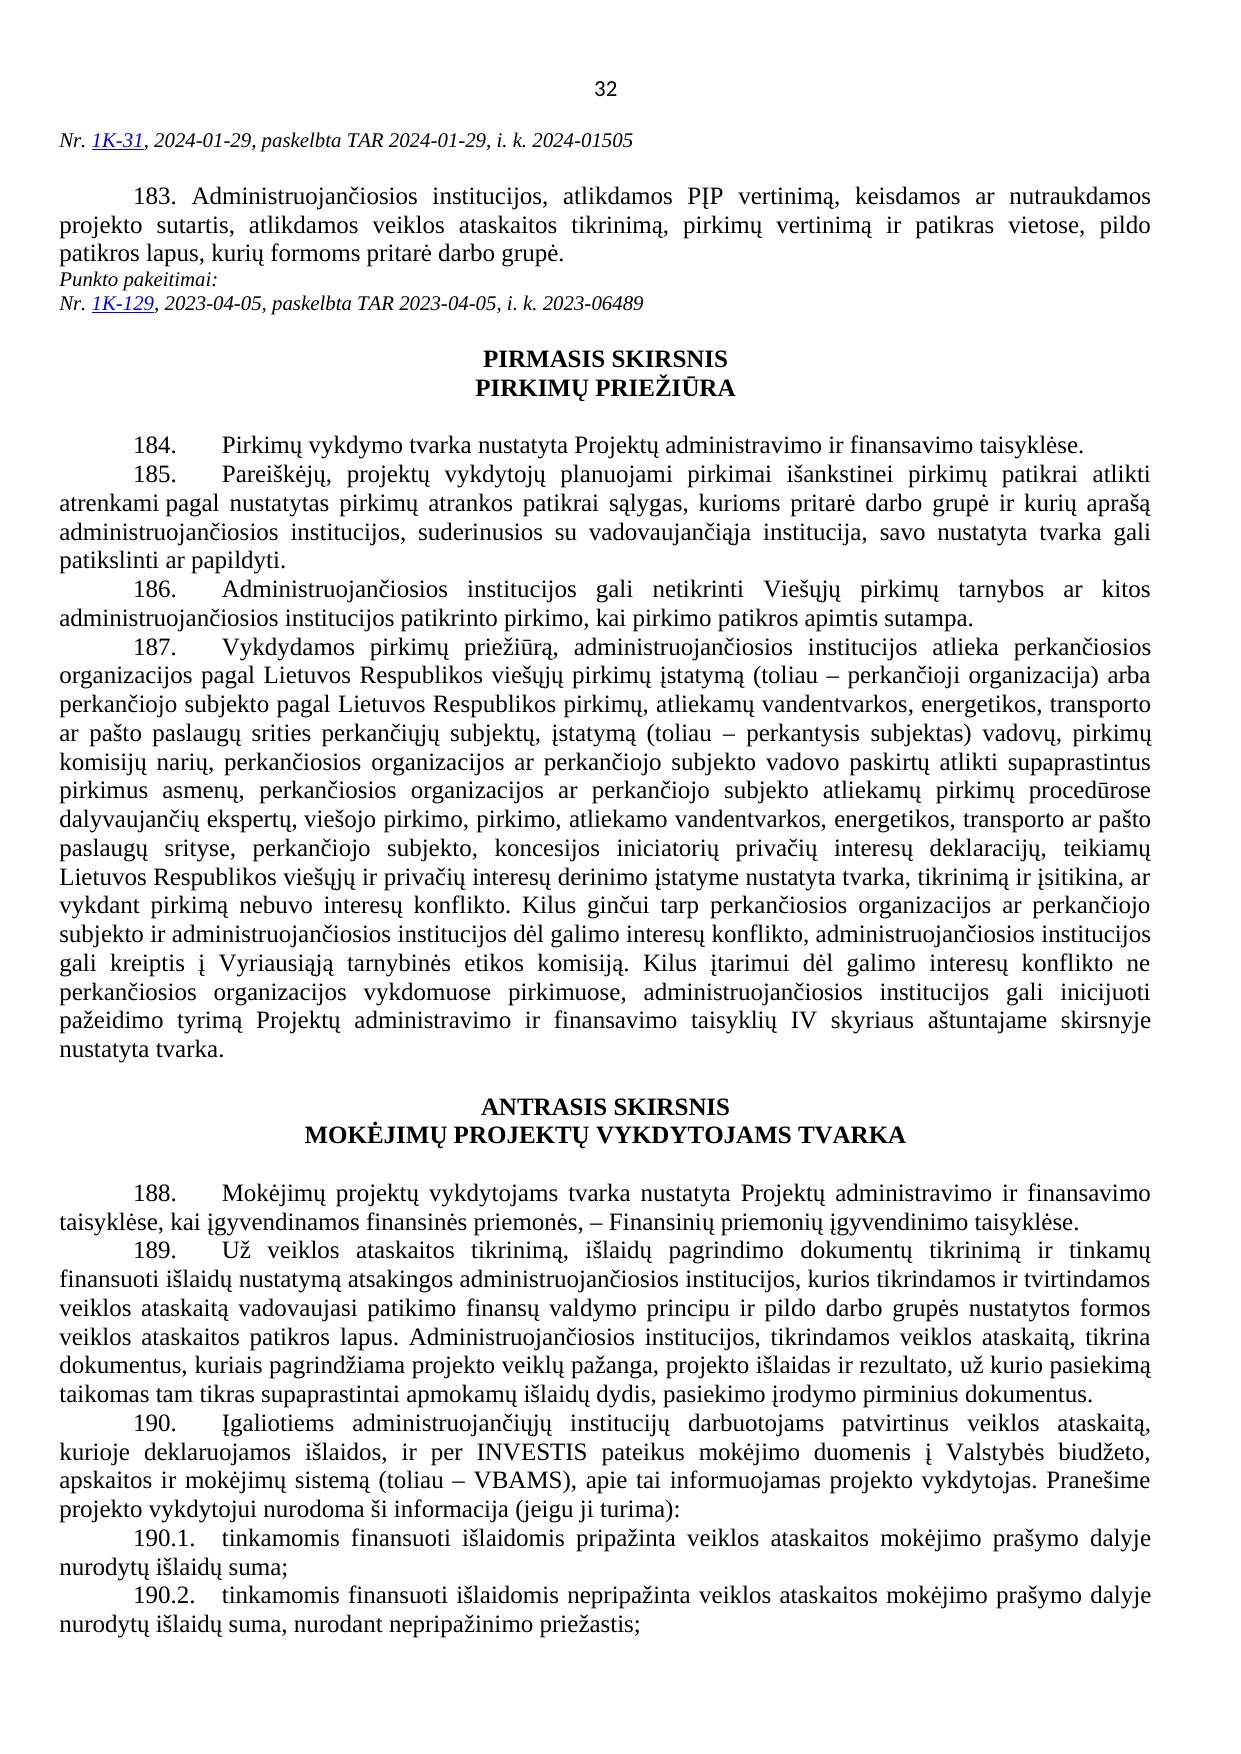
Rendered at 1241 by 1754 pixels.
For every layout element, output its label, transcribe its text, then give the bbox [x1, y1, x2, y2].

text 183. Administruojančiosios institucijos, atlikdamos PĮP vertinimą, keisdamos ar nutraukdamos projekto sutartis, atlikdamos veiklos ataskaitos tikrinimą, pirkimų vertinimą ir patikras vietose, pildo patikros lapus, kurių formoms pritarė darbo grupė. [59, 181, 1152, 267]
text 190. Įgaliotiems administruojančiųjų institucijų darbuotojams patvirtinus veiklos ataskaitą, kurioje deklaruojamos išlaidos, ir per INVESTIS pateikus mokėjimo duomenis į Valstybės biudžeto, apskaitos ir mokėjimų sistemą (toliau – VBAMS), apie tai informuojamas projekto vykdytojas. Pranešime projekto vykdytojui nurodoma ši informacija (jeigu ji turima): [59, 1408, 1152, 1523]
text Nr. 1K-31, 2024-01-29, paskelbta TAR 2024-01-29, i. k. 2024-01505 [59, 128, 1152, 152]
text 185. Pareiškėjų, projektų vykdytojų planuojami pirkimai išankstinei pirkimų patikrai atlikti atrenkami pagal nustatytas pirkimų atrankos patikrai sąlygas, kurioms pritarė darbo grupė ir kurių aprašą administruojančiosios institucijos, suderinusios su vadovaujančiąja institucija, savo nustatyta tvarka gali patikslinti ar papildyti. [59, 459, 1152, 574]
text Punkto pakeitimai: [59, 267, 1152, 291]
text 189. Už veiklos ataskaitos tikrinimą, išlaidų pagrindimo dokumentų tikrinimą ir tinkamų finansuoti išlaidų nustatymą atsakingos administruojančiosios institucijos, kurios tikrindamos ir tvirtindamos veiklos ataskaitą vadovaujasi patikimo finansų valdymo principu ir pildo darbo grupės nustatytos formos veiklos ataskaitos patikros lapus. Administruojančiosios institucijos, tikrindamos veiklos ataskaitą, tikrina dokumentus, kuriais pagrindžiama projekto veiklų pažanga, projekto išlaidas ir rezultato, už kurio pasiekimą taikomas tam tikras supaprastintai apmokamų išlaidų dydis, pasiekimo įrodymo pirminius dokumentus. [59, 1235, 1152, 1408]
text 186. Administruojančiosios institucijos gali netikrinti Viešųjų pirkimų tarnybos ar kitos administruojančiosios institucijos patikrinto pirkimo, kai pirkimo patikros apimtis sutampa. [59, 574, 1152, 632]
text Nr. 1K-129, 2023-04-05, paskelbta TAR 2023-04-05, i. k. 2023-06489 [59, 291, 1152, 315]
text 188. Mokėjimų projektų vykdytojams tvarka nustatyta Projektų administravimo ir finansavimo taisyklėse, kai įgyvendinamos finansinės priemonės, – Finansinių priemonių įgyvendinimo taisyklėse. [59, 1178, 1152, 1235]
text 190.1. tinkamomis finansuoti išlaidomis pripažinta veiklos ataskaitos mokėjimo prašymo dalyje nurodytų išlaidų suma; [59, 1523, 1152, 1580]
text 190.2. tinkamomis finansuoti išlaidomis nepripažinta veiklos ataskaitos mokėjimo prašymo dalyje nurodytų išlaidų suma, nurodant nepripažinimo priežastis; [59, 1580, 1152, 1638]
subtitle Antrasis skirsnis [59, 1092, 1152, 1120]
text 187. Vykdydamos pirkimų priežiūrą, administruojančiosios institucijos atlieka perkančiosios organizacijos pagal Lietuvos Respublikos viešųjų pirkimų įstatymą (toliau – perkančioji organizacija) arba perkančiojo subjekto pagal Lietuvos Respublikos pirkimų, atliekamų vandentvarkos, energetikos, transporto ar pašto paslaugų srities perkančiųjų subjektų, įstatymą (toliau – perkantysis subjektas) vadovų, pirkimų komisijų narių, perkančiosios organizacijos ar perkančiojo subjekto vadovo paskirtų atlikti supaprastintus pirkimus asmenų, perkančiosios organizacijos ar perkančiojo subjekto atliekamų pirkimų procedūrose dalyvaujančių ekspertų, viešojo pirkimo, pirkimo, atliekamo vandentvarkos, energetikos, transporto ar pašto paslaugų srityse, perkančiojo subjekto, koncesijos iniciatorių privačių interesų deklaracijų, teikiamų Lietuvos Respublikos viešųjų ir privačių interesų derinimo įstatyme nustatyta tvarka, tikrinimą ir įsitikina, ar vykdant pirkimą nebuvo interesų konflikto. Kilus ginčui tarp perkančiosios organizacijos ar perkančiojo subjekto ir administruojančiosios institucijos dėl galimo interesų konflikto, administruojančiosios institucijos gali kreiptis į Vyriausiąją tarnybinės etikos komisiją. Kilus įtarimui dėl galimo interesų konflikto ne perkančiosios organizacijos vykdomuose pirkimuose, administruojančiosios institucijos gali inicijuoti pažeidimo tyrimą Projektų administravimo ir finansavimo taisyklių IV skyriaus aštuntajame skirsnyje nustatyta tvarka. [59, 632, 1152, 1063]
subtitle PIRKIMŲ PRIEŽIŪRA [59, 373, 1152, 402]
text 184. Pirkimų vykdymo tvarka nustatyta Projektų administravimo ir finansavimo taisyklėse. [59, 430, 1152, 459]
subtitle MOKĖJIMŲ PROJEKTŲ VYKDYTOJAMS TVARKA [59, 1120, 1152, 1149]
subtitle Pirmasis skirsnis [59, 344, 1152, 373]
